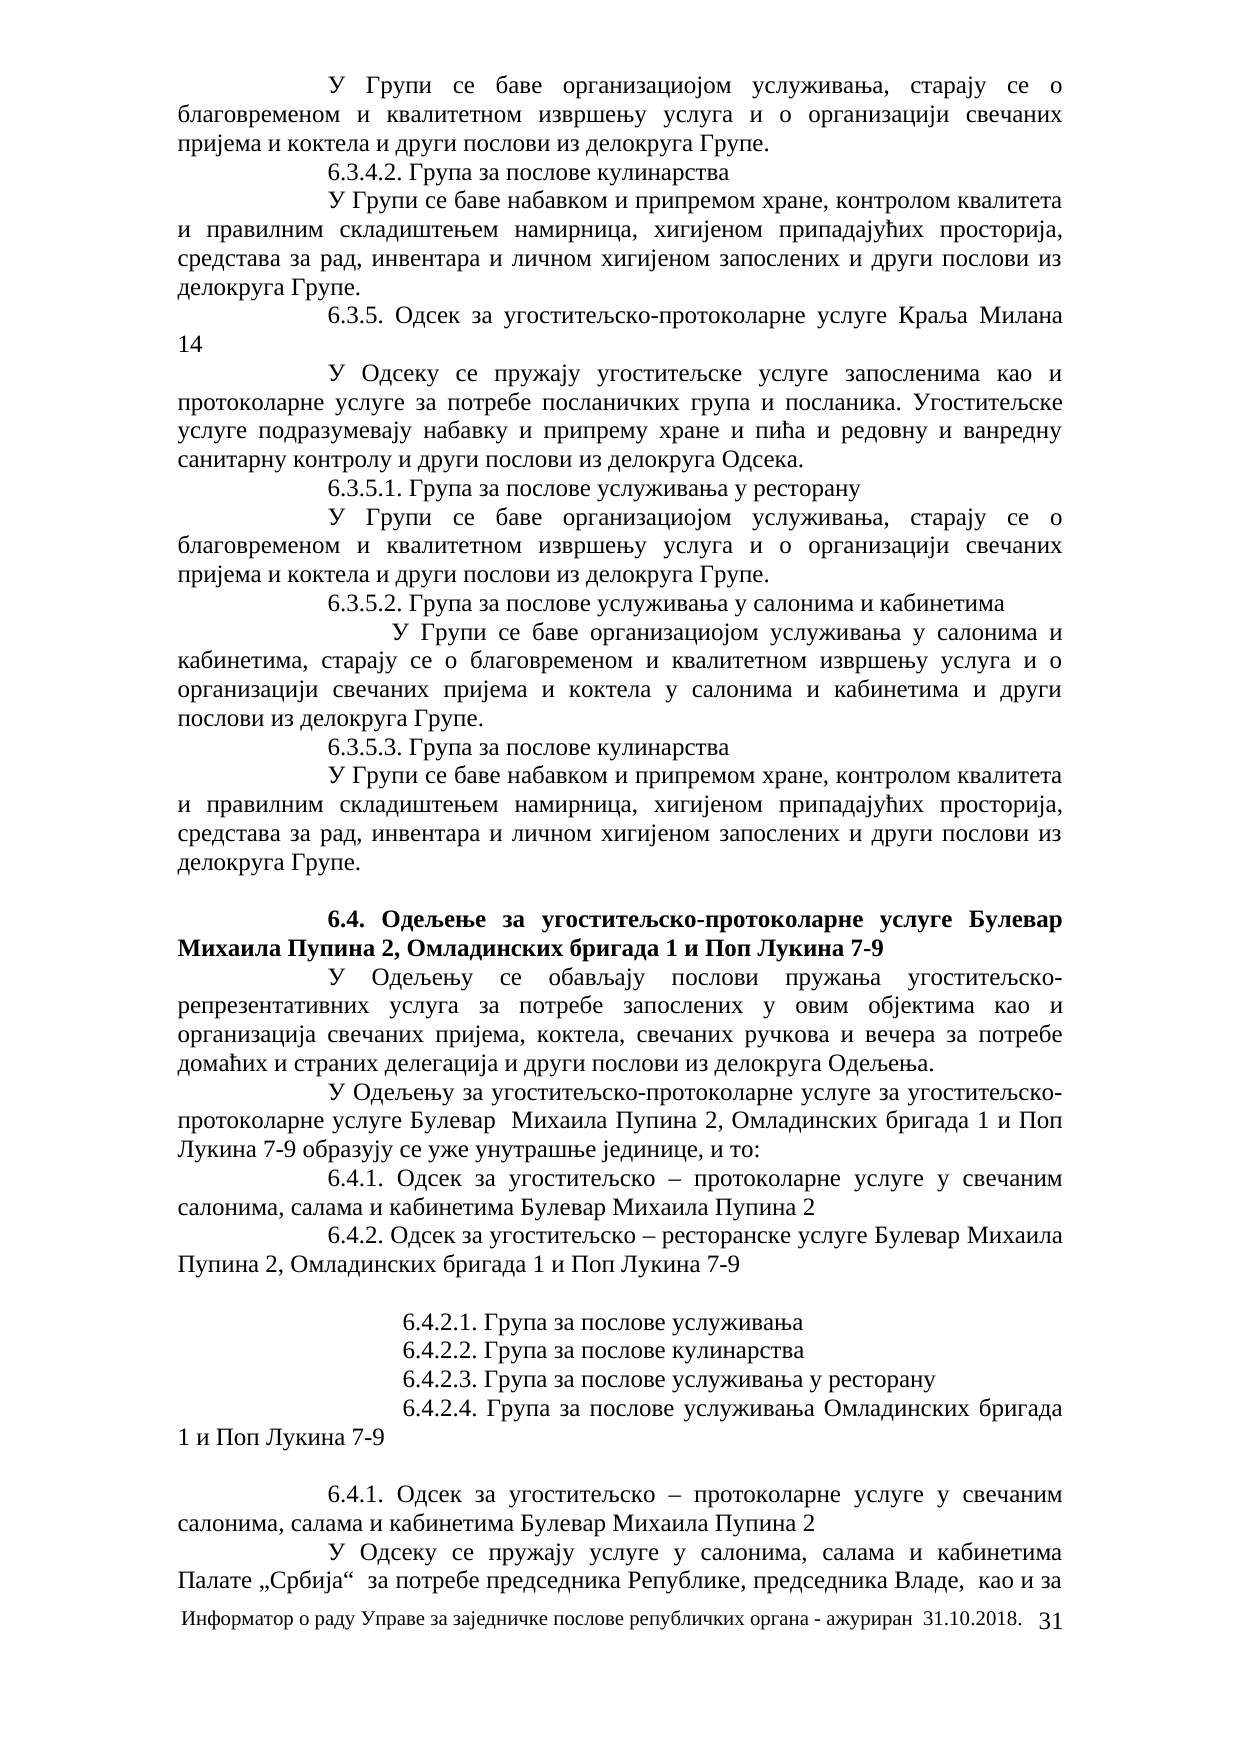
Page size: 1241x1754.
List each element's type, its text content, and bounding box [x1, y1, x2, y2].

text 6.3.5. Одсек за угоститељско-протоколарне услуге Краља Милана 14 [177, 300, 1063, 358]
text У Одељењу се обављају послови пружања угоститељско-репрезентативних услуга за потребе запослених у овим објектима као и организација свечаних пријема, коктела, свечаних ручкова и вечера за потребе домаћих и страних делегација и други послови из делокруга Одељења. [177, 962, 1063, 1077]
text 6.4.1. Одсек за угоститељско – протоколарне услуге у свечаним салонима, салама и кабинетима Булевар Михаила Пупина 2 [177, 1163, 1063, 1220]
text У Групи се баве набавком и припремом хране, контролом квалитета и правилним складиштењем намирница, хигијеном припадајућих просторија, средстава за рад, инвентара и личном хигијеном запослених и други послови из делокруга Групе. [177, 760, 1063, 875]
text У Групи се баве организациојом услуживања, старају се о благовременом и квалитетном извршењу услуга и о организацији свечаних пријема и коктела и други послови из делокруга Групе. [177, 70, 1063, 157]
text 6.3.5.1. Група за послове услуживања у ресторану [177, 473, 1063, 502]
text 6.4.1. Одсек за угоститељско – протоколарне услуге у свечаним салонима, салама и кабинетима Булевар Михаила Пупина 2 [177, 1479, 1063, 1537]
text У Групи се баве набавком и припремом хране, контролом квалитета и правилним складиштењем намирница, хигијеном припадајућих просторија, средстава за рад, инвентара и личном хигијеном запослених и други послови из делокруга Групе. [177, 185, 1063, 300]
text 6.4.2.3. Група за послове услуживања у ресторану [177, 1364, 1063, 1393]
text 6.3.5.2. Група за послове услуживања у салонима и кабинетима [177, 588, 1063, 617]
text 6.4.2.4. Група за послове услуживања Омладинских бригада 1 и Поп Лукина 7-9 [177, 1393, 1063, 1450]
text 6.4. Одељење за угоститељско-протоколарне услуге Булевар Михаила Пупина 2, Омладинских бригада 1 и Поп Лукина 7-9 [177, 904, 1063, 962]
text У Групи се баве организациојом услуживања, старају се о благовременом и квалитетном извршењу услуга и о организацији свечаних пријема и коктела и други послови из делокруга Групе. [177, 502, 1063, 588]
text 6.3.4.2. Група за послове кулинарства [177, 157, 1063, 185]
text У Групи се баве организациојом услуживања у салонима и кабинетима, старају се о благовременом и квалитетном извршењу услуга и о организацији свечаних пријема и коктела у салонима и кабинетима и други послови из делокруга Групе. [177, 617, 1063, 732]
text У Одељењу за угоститељско-протоколарне услуге за угоститељско-протоколарне услуге Булевар Михаила Пупина 2, Омладинских бригада 1 и Поп Лукина 7-9 образују се уже унутрашње јединице, и то: [177, 1077, 1063, 1163]
text У Одсеку се пружају угоститељске услуге запосленима као и протоколарне услуге за потребе посланичких група и посланика. Угоститељске услуге подразумевају набавку и припрему хране и пића и редовну и ванредну санитарну контролу и други послови из делокруга Одсека. [177, 358, 1063, 473]
text 6.4.2. Одсек за угоститељско – ресторанске услуге Булевар Михаила Пупина 2, Омладинских бригада 1 и Поп Лукина 7-9 [177, 1220, 1063, 1278]
text 6.4.2.2. Група за послове кулинарства [177, 1335, 1063, 1364]
text 6.3.5.3. Група за послове кулинарства [177, 732, 1063, 760]
text 6.4.2.1. Група за послове услуживања [177, 1307, 1063, 1335]
text У Одсеку се пружају услуге у салонима, салама и кабинетима Палате „Србија“ за потребе председника Републике, председника Владе, као и за [177, 1537, 1063, 1594]
